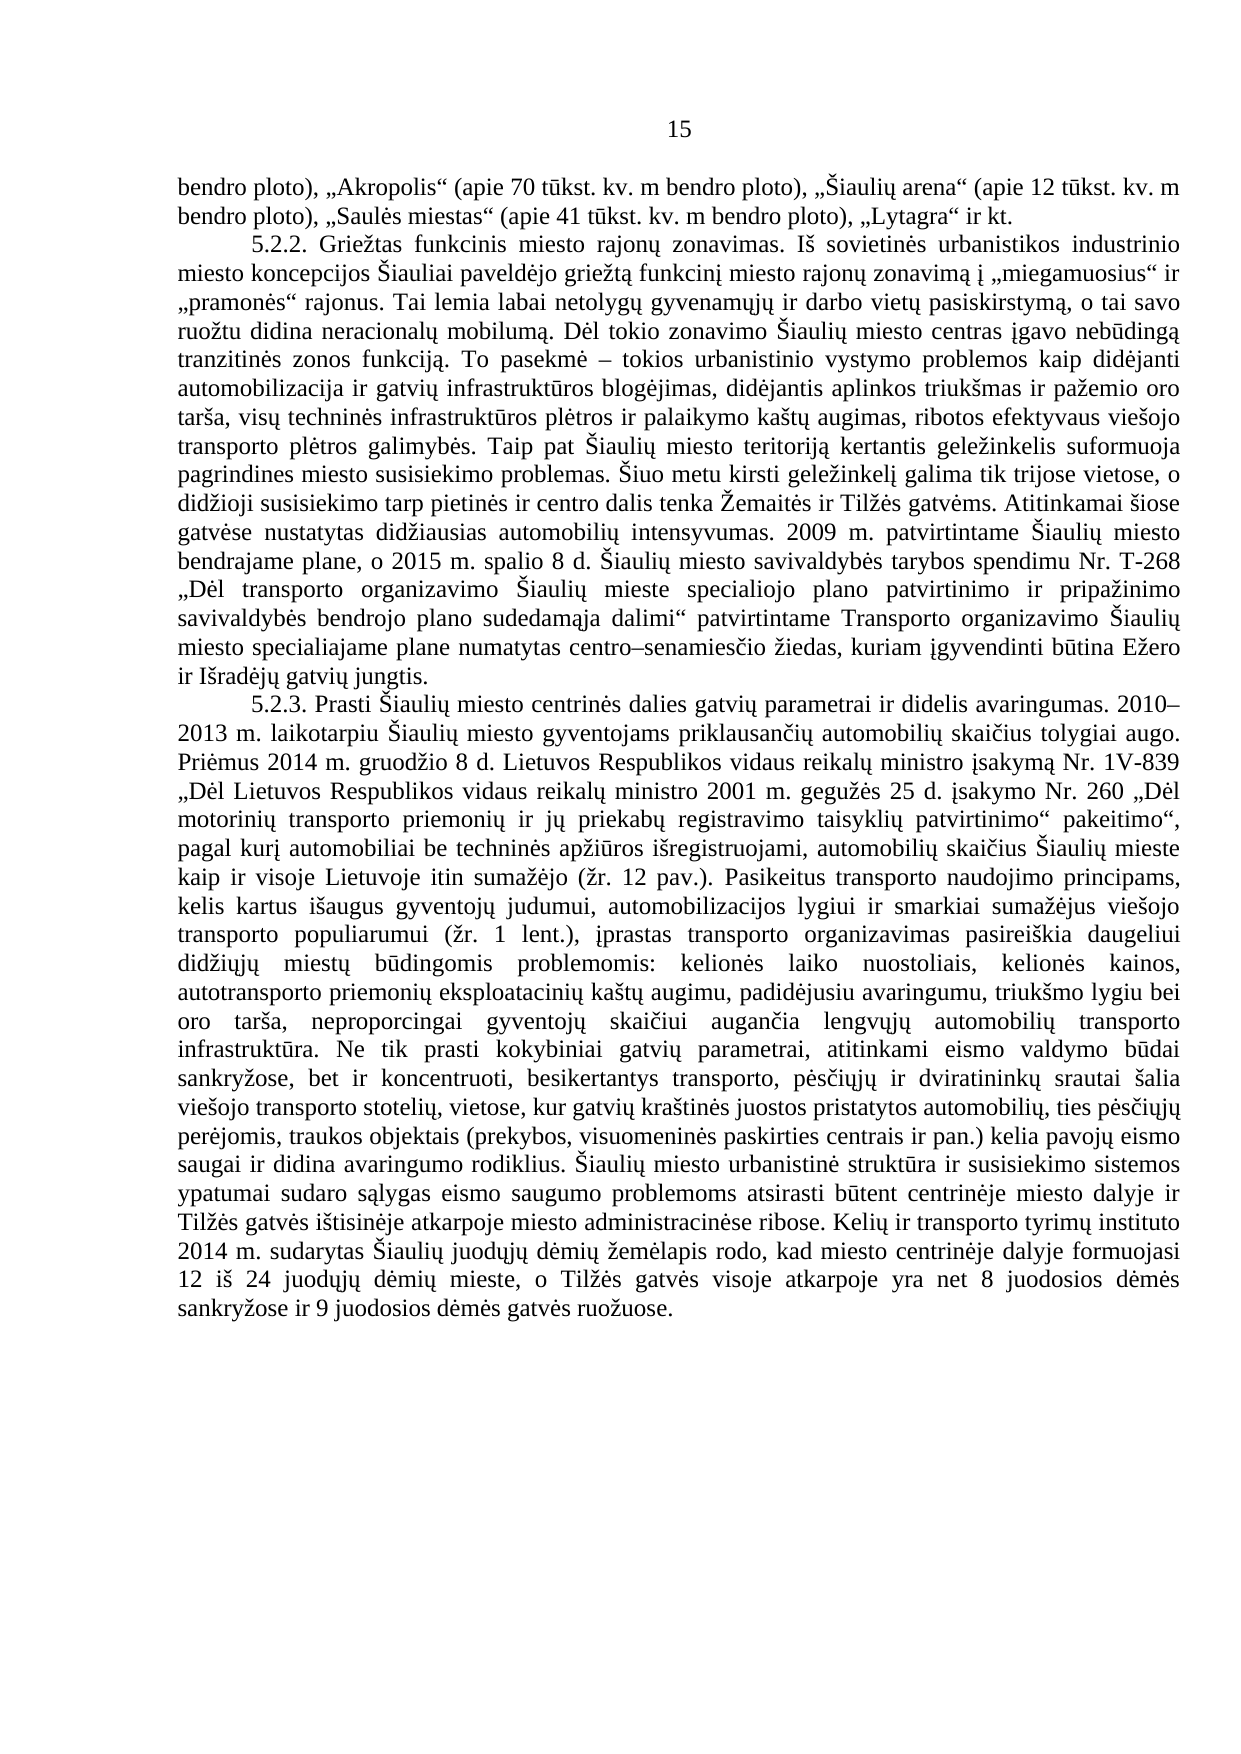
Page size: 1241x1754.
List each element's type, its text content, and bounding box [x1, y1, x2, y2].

text bendro ploto), „Akropolis“ (apie 70 tūkst. kv. m bendro ploto), „Šiaulių arena“ (apie 12 tūkst. kv. m bendro ploto), „Saulės miestas“ (apie 41 tūkst. kv. m bendro ploto), „Lytagra“ ir kt. [177, 172, 1181, 229]
text 5.2.2. Griežtas funkcinis miesto rajonų zonavimas. Iš sovietinės urbanistikos industrinio miesto koncepcijos Šiauliai paveldėjo griežtą funkcinį miesto rajonų zonavimą į „miegamuosius“ ir „pramonės“ rajonus. Tai lemia labai netolygų gyvenamųjų ir darbo vietų pasiskirstymą, o tai savo ruožtu didina neracionalų mobilumą. Dėl tokio zonavimo Šiaulių miesto centras įgavo nebūdingą tranzitinės zonos funkciją. To pasekmė – tokios urbanistinio vystymo problemos kaip didėjanti automobilizacija ir gatvių infrastruktūros blogėjimas, didėjantis aplinkos triukšmas ir pažemio oro tarša, visų techninės infrastruktūros plėtros ir palaikymo kaštų augimas, ribotos efektyvaus viešojo transporto plėtros galimybės. Taip pat Šiaulių miesto teritoriją kertantis geležinkelis suformuoja pagrindines miesto susisiekimo problemas. Šiuo metu kirsti geležinkelį galima tik trijose vietose, o didžioji susisiekimo tarp pietinės ir centro dalis tenka Žemaitės ir Tilžės gatvėms. Atitinkamai šiose gatvėse nustatytas didžiausias automobilių intensyvumas. 2009 m. patvirtintame Šiaulių miesto bendrajame plane, o 2015 m. spalio 8 d. Šiaulių miesto savivaldybės tarybos spendimu Nr. T-268 „Dėl transporto organizavimo Šiaulių mieste specialiojo plano patvirtinimo ir pripažinimo savivaldybės bendrojo plano sudedamąja dalimi“ patvirtintame Transporto organizavimo Šiaulių miesto specialiajame plane numatytas centro–senamiesčio žiedas, kuriam įgyvendinti būtina Ežero ir Išradėjų gatvių jungtis. [177, 229, 1181, 689]
text 5.2.3. Prasti Šiaulių miesto centrinės dalies gatvių parametrai ir didelis avaringumas. 2010–2013 m. laikotarpiu Šiaulių miesto gyventojams priklausančių automobilių skaičius tolygiai augo. Priėmus 2014 m. gruodžio 8 d. Lietuvos Respublikos vidaus reikalų ministro įsakymą Nr. 1V-839 „Dėl Lietuvos Respublikos vidaus reikalų ministro 2001 m. gegužės 25 d. įsakymo Nr. 260 „Dėl motorinių transporto priemonių ir jų priekabų registravimo taisyklių patvirtinimo“ pakeitimo“, pagal kurį automobiliai be techninės apžiūros išregistruojami, automobilių skaičius Šiaulių mieste kaip ir visoje Lietuvoje itin sumažėjo (žr. 12 pav.). Pasikeitus transporto naudojimo principams, kelis kartus išaugus gyventojų judumui, automobilizacijos lygiui ir smarkiai sumažėjus viešojo transporto populiarumui (žr. 1 lent.), įprastas transporto organizavimas pasireiškia daugeliui didžiųjų miestų būdingomis problemomis: kelionės laiko nuostoliais, kelionės kainos, autotransporto priemonių eksploatacinių kaštų augimu, padidėjusiu avaringumu, triukšmo lygiu bei oro tarša, neproporcingai gyventojų skaičiui augančia lengvųjų automobilių transporto infrastruktūra. Ne tik prasti kokybiniai gatvių parametrai, atitinkami eismo valdymo būdai sankryžose, bet ir koncentruoti, besikertantys transporto, pėsčiųjų ir dviratininkų srautai šalia viešojo transporto stotelių, vietose, kur gatvių kraštinės juostos pristatytos automobilių, ties pėsčiųjų perėjomis, traukos objektais (prekybos, visuomeninės paskirties centrais ir pan.) kelia pavojų eismo saugai ir didina avaringumo rodiklius. Šiaulių miesto urbanistinė struktūra ir susisiekimo sistemos ypatumai sudaro sąlygas eismo saugumo problemoms atsirasti būtent centrinėje miesto dalyje ir Tilžės gatvės ištisinėje atkarpoje miesto administracinėse ribose. Kelių ir transporto tyrimų instituto 2014 m. sudarytas Šiaulių juodųjų dėmių žemėlapis rodo, kad miesto centrinėje dalyje formuojasi 12 iš 24 juodųjų dėmių mieste, o Tilžės gatvės visoje atkarpoje yra net 8 juodosios dėmės sankryžose ir 9 juodosios dėmės gatvės ruožuose. [177, 689, 1181, 1322]
